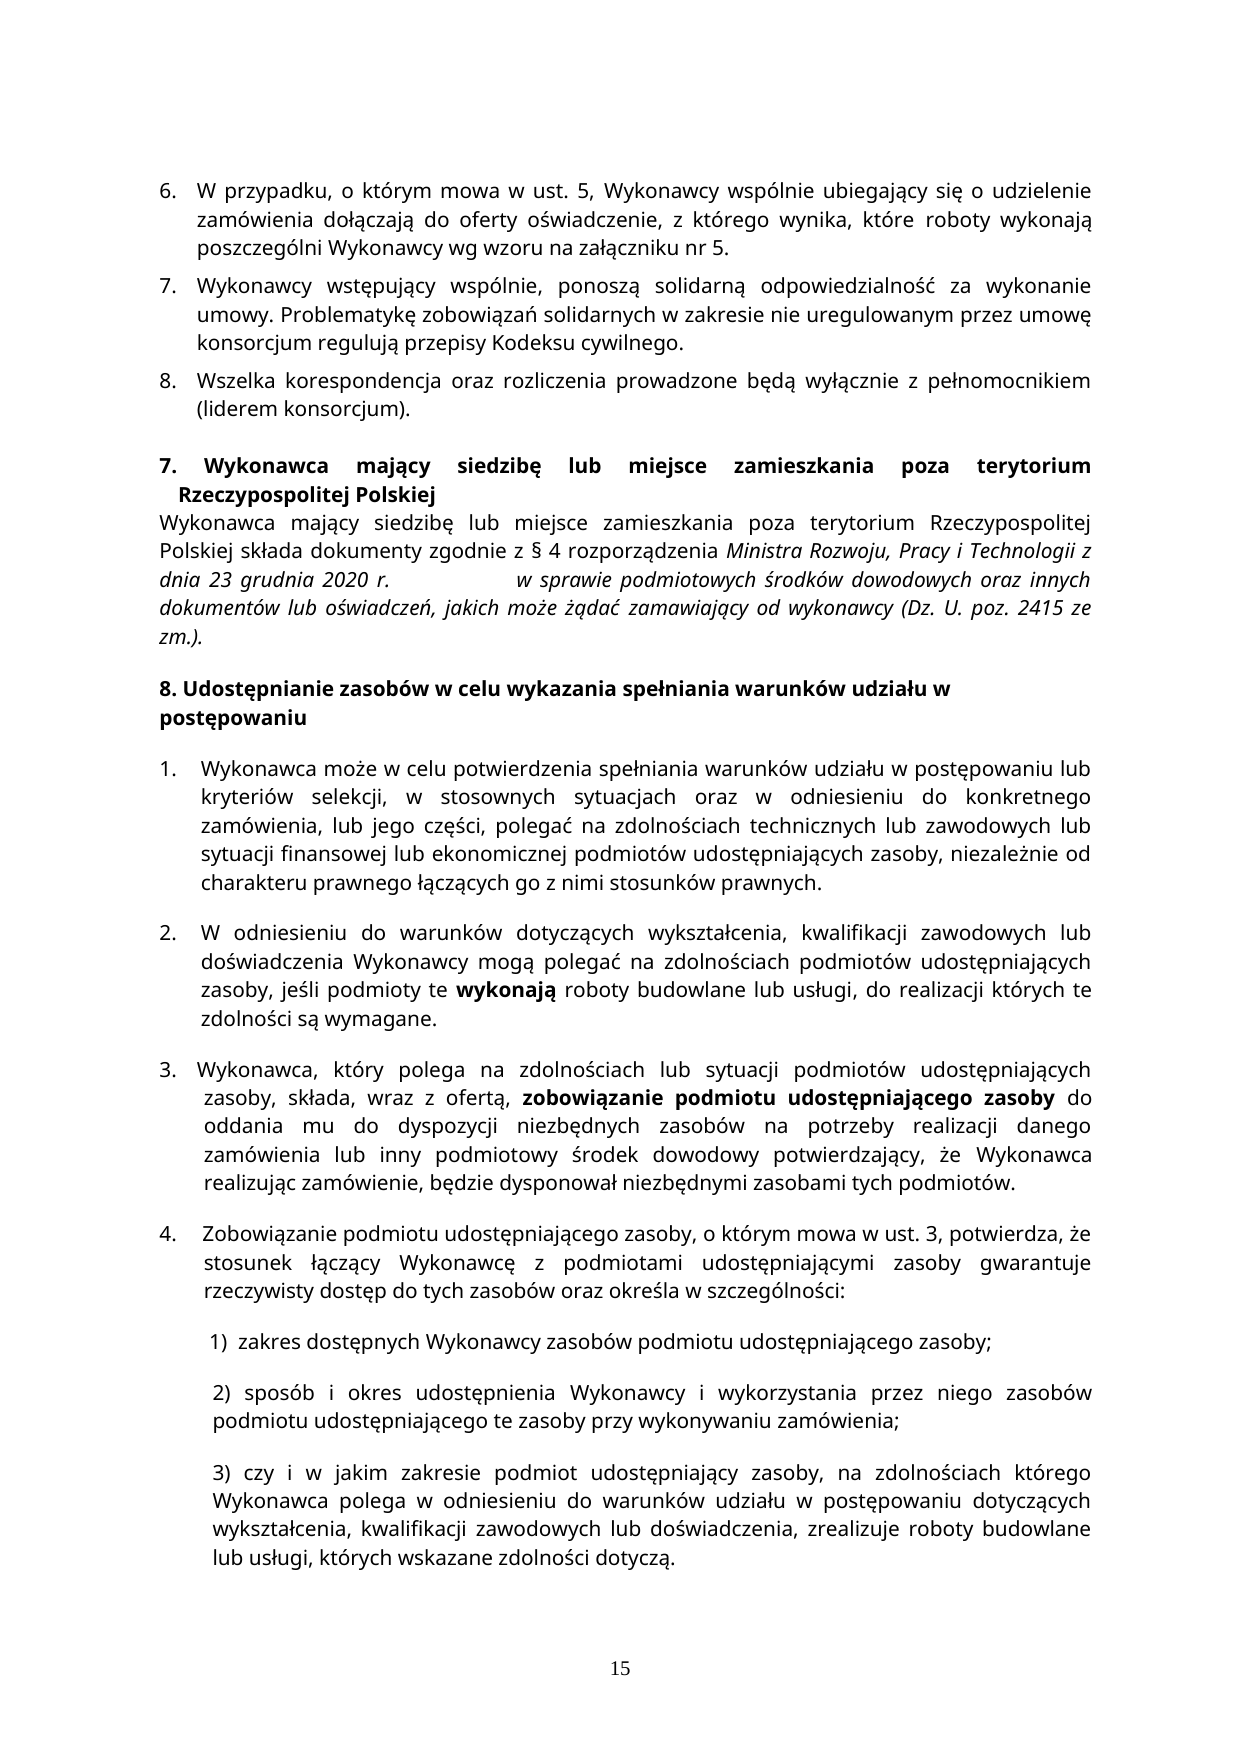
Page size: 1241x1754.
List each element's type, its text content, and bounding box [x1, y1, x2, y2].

list Wykonawca może w celu potwierdzenia spełniania warunków udziału w postępowaniu lub kryteriów selekcji, w stosownych sytuacjach oraz w odniesieniu do konkretnego zamówienia, lub jego części, polegać na zdolnościach technicznych lub zawodowych lub sytuacji finansowej lub ekonomicznej podmiotów udostępniających zasoby, niezależnie od charakteru prawnego łączących go z nimi stosunków prawnych. [159, 754, 1092, 896]
list W odniesieniu do warunków dotyczących wykształcenia, kwalifikacji zawodowych lub doświadczenia Wykonawcy mogą polegać na zdolnościach podmiotów udostępniających zasoby, jeśli podmioty te wykonają roboty budowlane lub usługi, do realizacji których te zdolności są wymagane. [159, 918, 1092, 1032]
list 1) zakres dostępnych Wykonawcy zasobów podmiotu udostępniającego zasoby; [159, 1327, 1092, 1356]
subtitle 8. Udostępnianie zasobów w celu wykazania spełniania warunków udziału w postępowaniu [159, 674, 1092, 731]
list Wszelka korespondencja oraz rozliczenia prowadzone będą wyłącznie z pełnomocnikiem (liderem konsorcjum). [159, 366, 1092, 423]
list 2) sposób i okres udostępnienia Wykonawcy i wykorzystania przez niego zasobów podmiotu udostępniającego te zasoby przy wykonywaniu zamówienia; [165, 1378, 1092, 1435]
list Zobowiązanie podmiotu udostępniającego zasoby, o którym mowa w ust. 3, potwierdza, że stosunek łączący Wykonawcę z podmiotami udostępniającymi zasoby gwarantuje rzeczywisty dostęp do tych zasobów oraz określa w szczególności: [159, 1219, 1092, 1305]
list 3) czy i w jakim zakresie podmiot udostępniający zasoby, na zdolnościach którego Wykonawca polega w odniesieniu do warunków udziału w postępowaniu dotyczących wykształcenia, kwalifikacji zawodowych lub doświadczenia, zrealizuje roboty budowlane lub usługi, których wskazane zdolności dotyczą. [165, 1458, 1092, 1571]
list Wykonawca mający siedzibę lub miejsce zamieszkania poza terytorium Rzeczypospolitej Polskiej składa dokumenty zgodnie z § 4 rozporządzenia Ministra Rozwoju, Pracy i Technologii z dnia 23 grudnia 2020 r. w sprawie podmiotowych środków dowodowych oraz innych dokumentów lub oświadczeń, jakich może żądać zamawiający od wykonawcy (Dz. U. poz. 2415 ze zm.). [159, 508, 1092, 650]
subtitle 7. Wykonawca mający siedzibę lub miejsce zamieszkania poza terytorium Rzeczypospolitej Polskiej [159, 451, 1092, 508]
list Wykonawca, który polega na zdolnościach lub sytuacji podmiotów udostępniających zasoby, składa, wraz z ofertą, zobowiązanie podmiotu udostępniającego zasoby do oddania mu do dyspozycji niezbędnych zasobów na potrzeby realizacji danego zamówienia lub inny podmiotowy środek dowodowy potwierdzający, że Wykonawca realizując zamówienie, będzie dysponował niezbędnymi zasobami tych podmiotów. [159, 1055, 1092, 1197]
list Wykonawcy wstępujący wspólnie, ponoszą solidarną odpowiedzialność za wykonanie umowy. Problematykę zobowiązań solidarnych w zakresie nie uregulowanym przez umowę konsorcjum regulują przepisy Kodeksu cywilnego. [159, 271, 1092, 357]
list W przypadku, o którym mowa w ust. 5, Wykonawcy wspólnie ubiegający się o udzielenie zamówienia dołączają do oferty oświadczenie, z którego wynika, które roboty wykonają poszczególni Wykonawcy wg wzoru na załączniku nr 5. [159, 177, 1092, 262]
